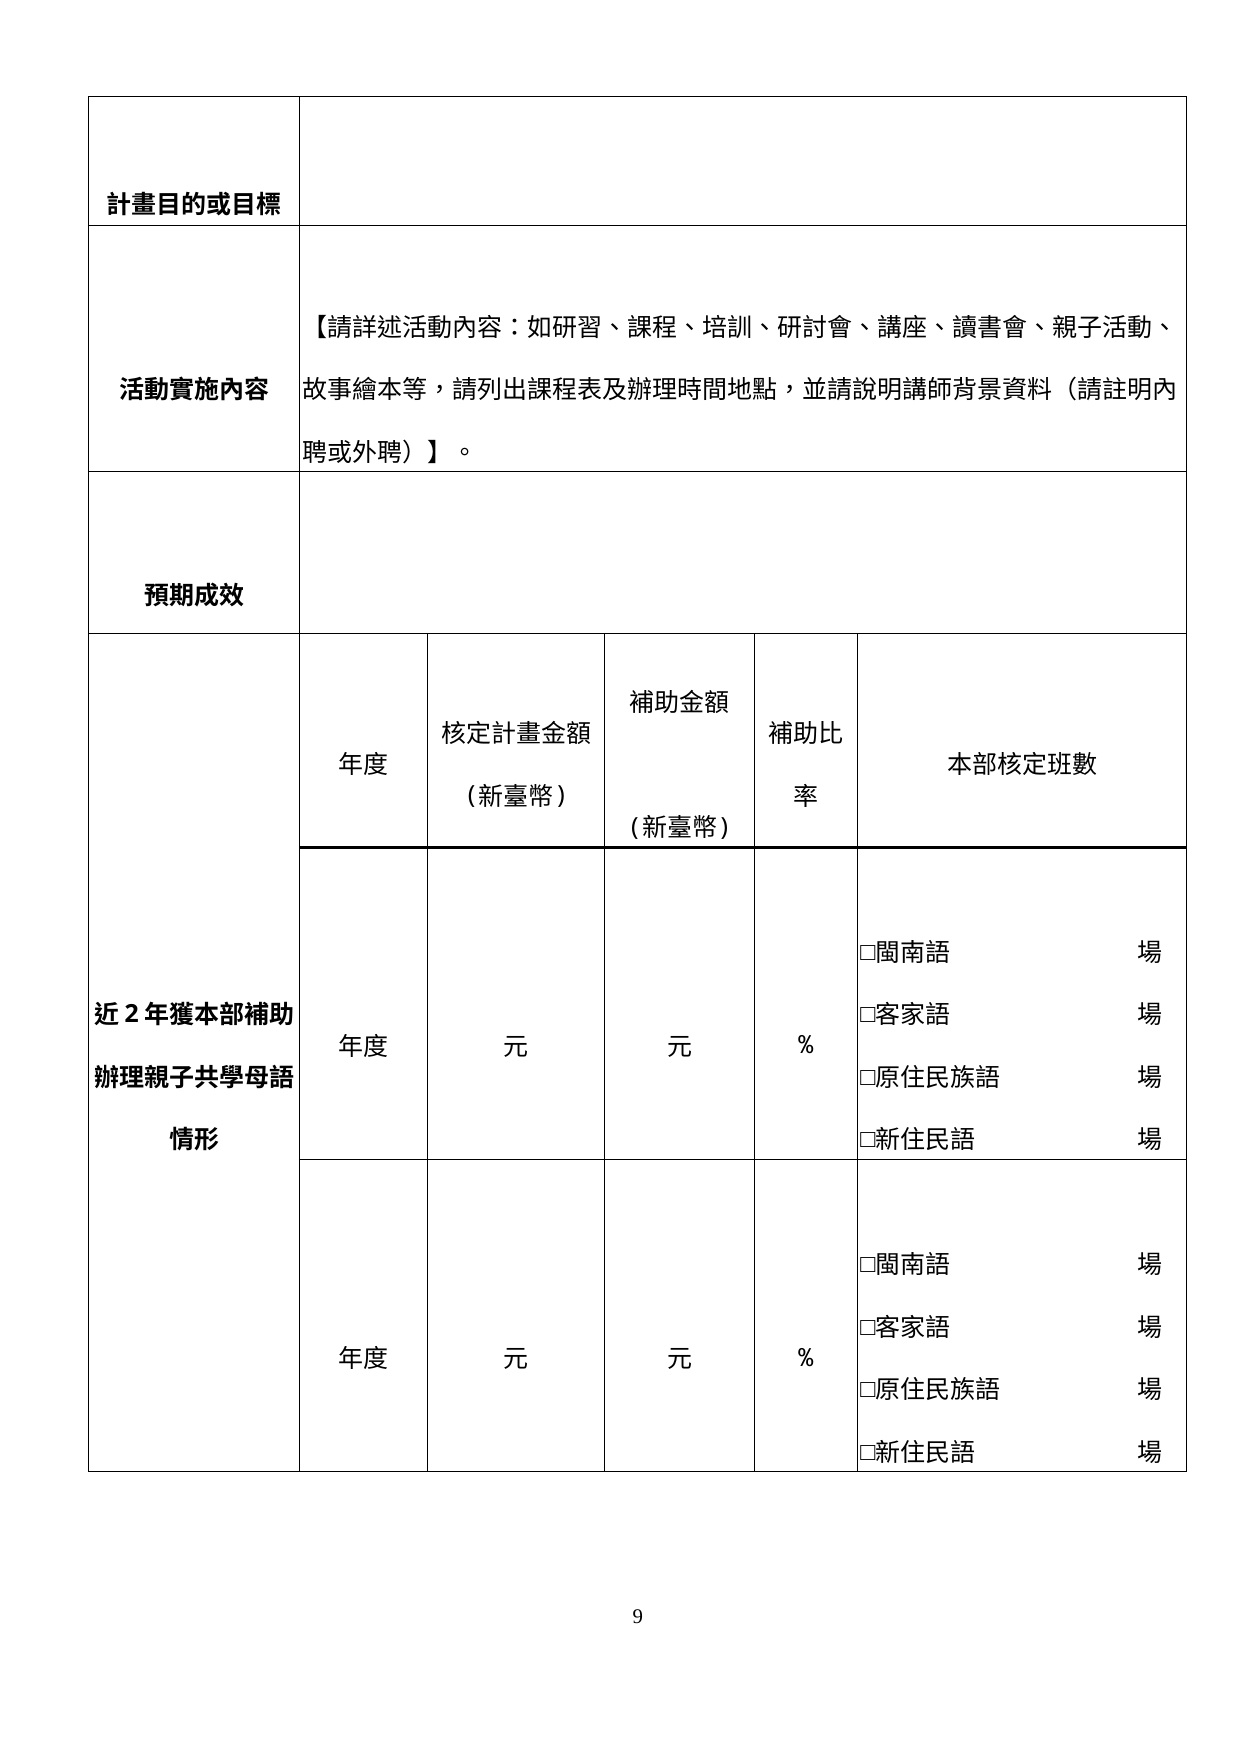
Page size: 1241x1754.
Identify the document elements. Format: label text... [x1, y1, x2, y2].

table_cell 年度 [300, 849, 427, 1159]
table_cell 元 [428, 849, 604, 1159]
table_cell 活動實施內容 [89, 226, 299, 471]
table_cell 元 [605, 849, 754, 1159]
table_cell 計畫目的或目標 [89, 97, 299, 225]
table_cell % [755, 849, 857, 1159]
table_cell □閩南語 場 □客家語 場 □原住民族語 場 □新住民語 場 [858, 849, 1186, 1159]
table_cell 元 [605, 1160, 754, 1471]
table_cell 年度 [300, 1160, 427, 1471]
table_cell 年度 [300, 634, 427, 846]
table_cell % [755, 1160, 857, 1471]
table_cell [300, 472, 1186, 633]
table_cell 核定計畫金額 (新臺幣) [428, 634, 604, 846]
table_cell □閩南語 場 □客家語 場 □原住民族語 場 □新住民語 場 [858, 1160, 1186, 1471]
table_cell 本部核定班數 [858, 634, 1186, 846]
table_cell 【請詳述活動內容：如研習、課程、培訓、研討會、講座、讀書會、親子活動、故事繪本等，請列出課程表及辦理時間地點，並請說明講師背景資料（請註明內聘或外聘）】。 [300, 226, 1186, 471]
table_cell 補助金額 (新臺幣) [605, 634, 754, 846]
table_cell 近2年獲本部補助辦理親子共學母語情形 [89, 634, 299, 1471]
table_cell 補助比率 [755, 634, 857, 846]
table_cell [300, 97, 1186, 225]
table_cell 預期成效 [89, 472, 299, 633]
table_cell 元 [428, 1160, 604, 1471]
